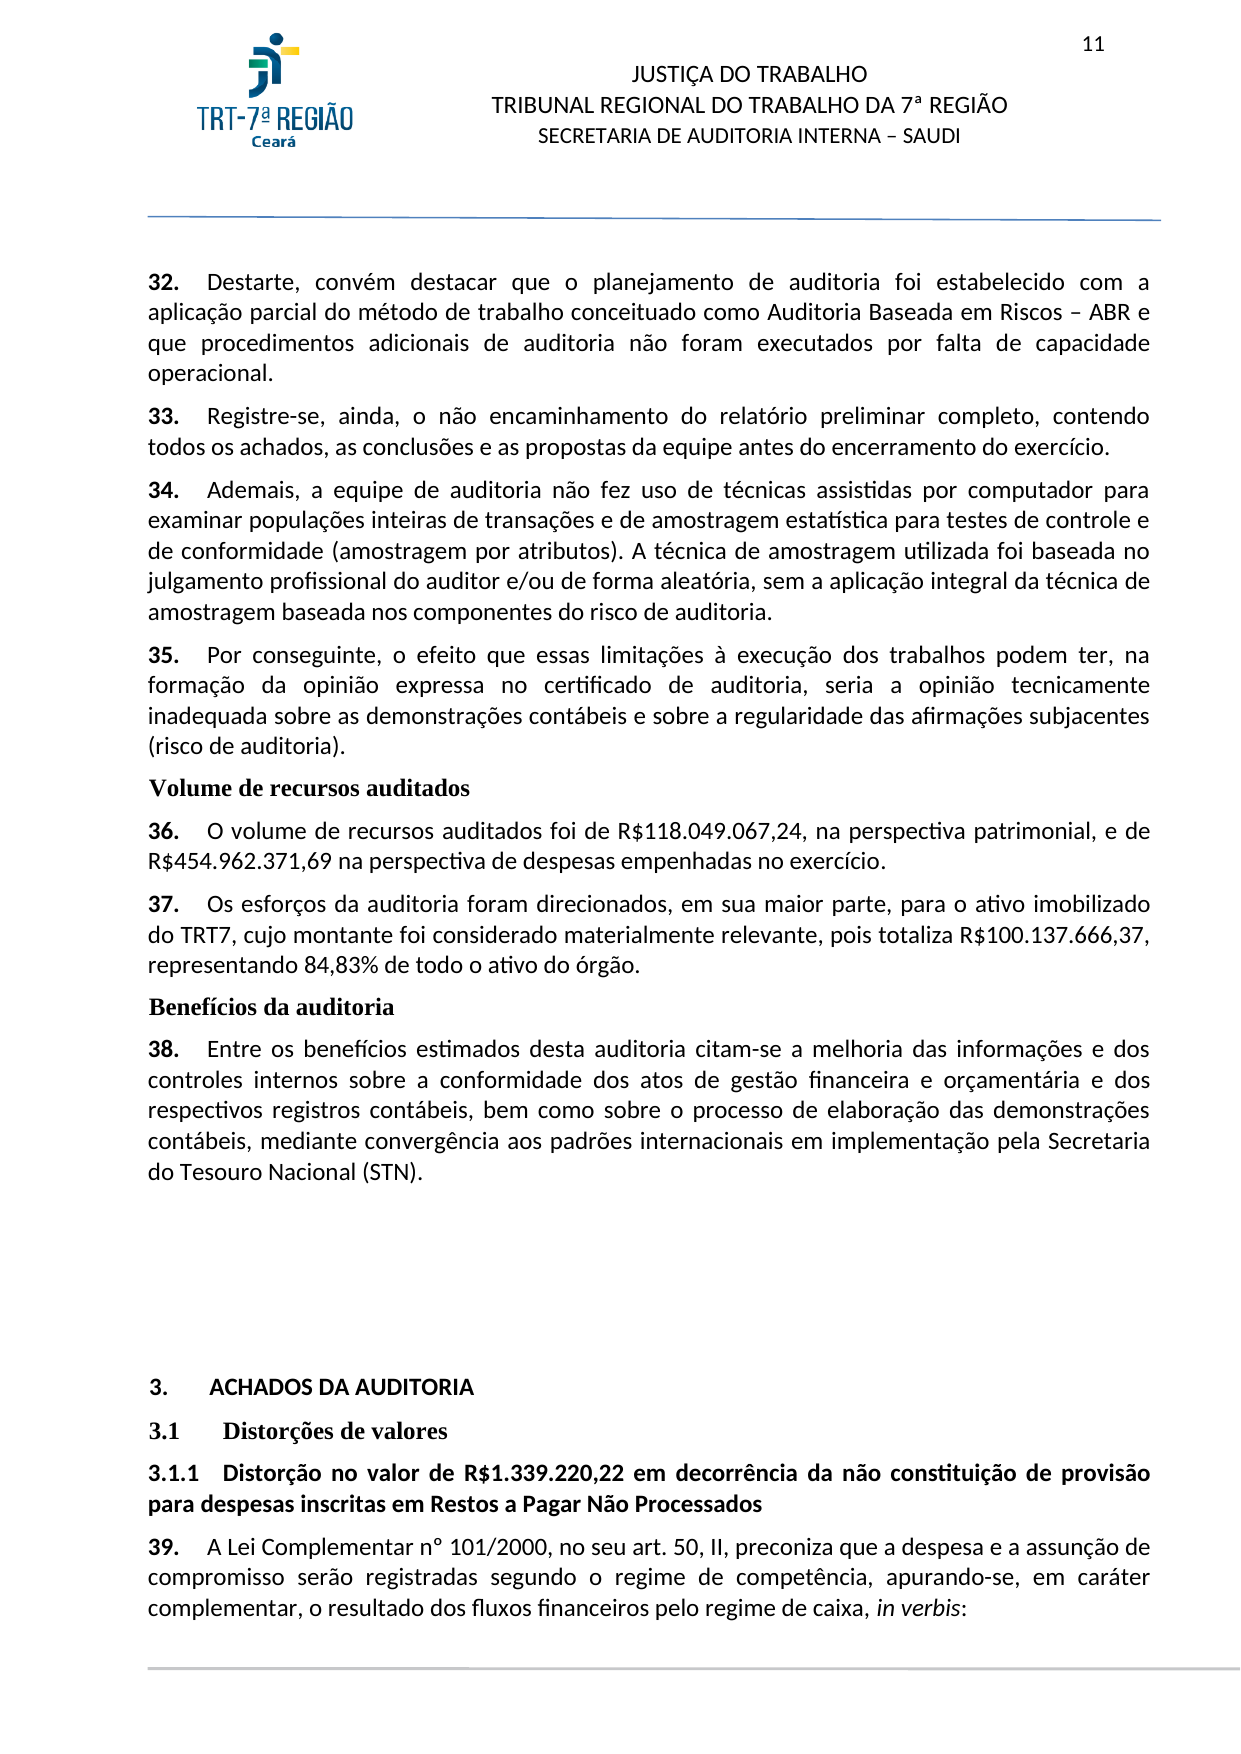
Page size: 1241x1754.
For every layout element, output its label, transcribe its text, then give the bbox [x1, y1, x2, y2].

list Registre-se, ainda, o não encaminhamento do relatório preliminar completo, contendo todos os achados, as conclusões e as propostas da equipe antes do encerramento do exercício. [148, 400, 1152, 461]
subtitle Benefícios da auditoria [149, 992, 1152, 1021]
list Ademais, a equipe de auditoria não fez uso de técnicas assistidas por computador para examinar populações inteiras de transações e de amostragem estatística para testes de controle e de conformidade (amostragem por atributos). A técnica de amostragem utilizada foi baseada no julgamento profissional do auditor e/ou de forma aleatória, sem a aplicação integral da técnica de amostragem baseada nos componentes do risco de auditoria. [148, 474, 1152, 626]
text 3.1.1 Distorção no valor de R$1.339.220,22 em decorrência da não constituição de provisão para despesas inscritas em Restos a Pagar Não Processados [148, 1457, 1152, 1518]
list ACHADOS DA AUDITORIA [149, 1371, 1152, 1401]
list O volume de recursos auditados foi de R$118.049.067,24, na perspectiva patrimonial, e de R$454.962.371,69 na perspectiva de despesas empenhadas no exercício. [148, 815, 1152, 876]
subtitle 3.1 Distorções de valores [149, 1416, 1152, 1445]
subtitle Volume de recursos auditados [149, 773, 1152, 802]
list Por conseguinte, o efeito que essas limitações à execução dos trabalhos podem ter, na formação da opinião expressa no certificado de auditoria, seria a opinião tecnicamente inadequada sobre as demonstrações contábeis e sobre a regularidade das afirmações subjacentes (risco de auditoria). [148, 639, 1152, 761]
list Entre os benefícios estimados desta auditoria citam-se a melhoria das informações e dos controles internos sobre a conformidade dos atos de gestão financeira e orçamentária e dos respectivos registros contábeis, bem como sobre o processo de elaboração das demonstrações contábeis, mediante convergência aos padrões internacionais em implementação pela Secretaria do Tesouro Nacional (STN). [148, 1034, 1152, 1186]
list A Lei Complementar nº 101/2000, no seu art. 50, II, preconiza que a despesa e a assunção de compromisso serão registradas segundo o regime de competência, apurando-se, em caráter complementar, o resultado dos fluxos financeiros pelo regime de caixa, in verbis: [148, 1531, 1152, 1623]
list Destarte, convém destacar que o planejamento de auditoria foi estabelecido com a aplicação parcial do método de trabalho conceituado como Auditoria Baseada em Riscos – ABR e que procedimentos adicionais de auditoria não foram executados por falta de capacidade operacional. [148, 266, 1152, 388]
list Os esforços da auditoria foram direcionados, em sua maior parte, para o ativo imobilizado do TRT7, cujo montante foi considerado materialmente relevante, pois totaliza R$100.137.666,37, representando 84,83% de todo o ativo do órgão. [148, 888, 1152, 980]
picture [181, 30, 363, 154]
